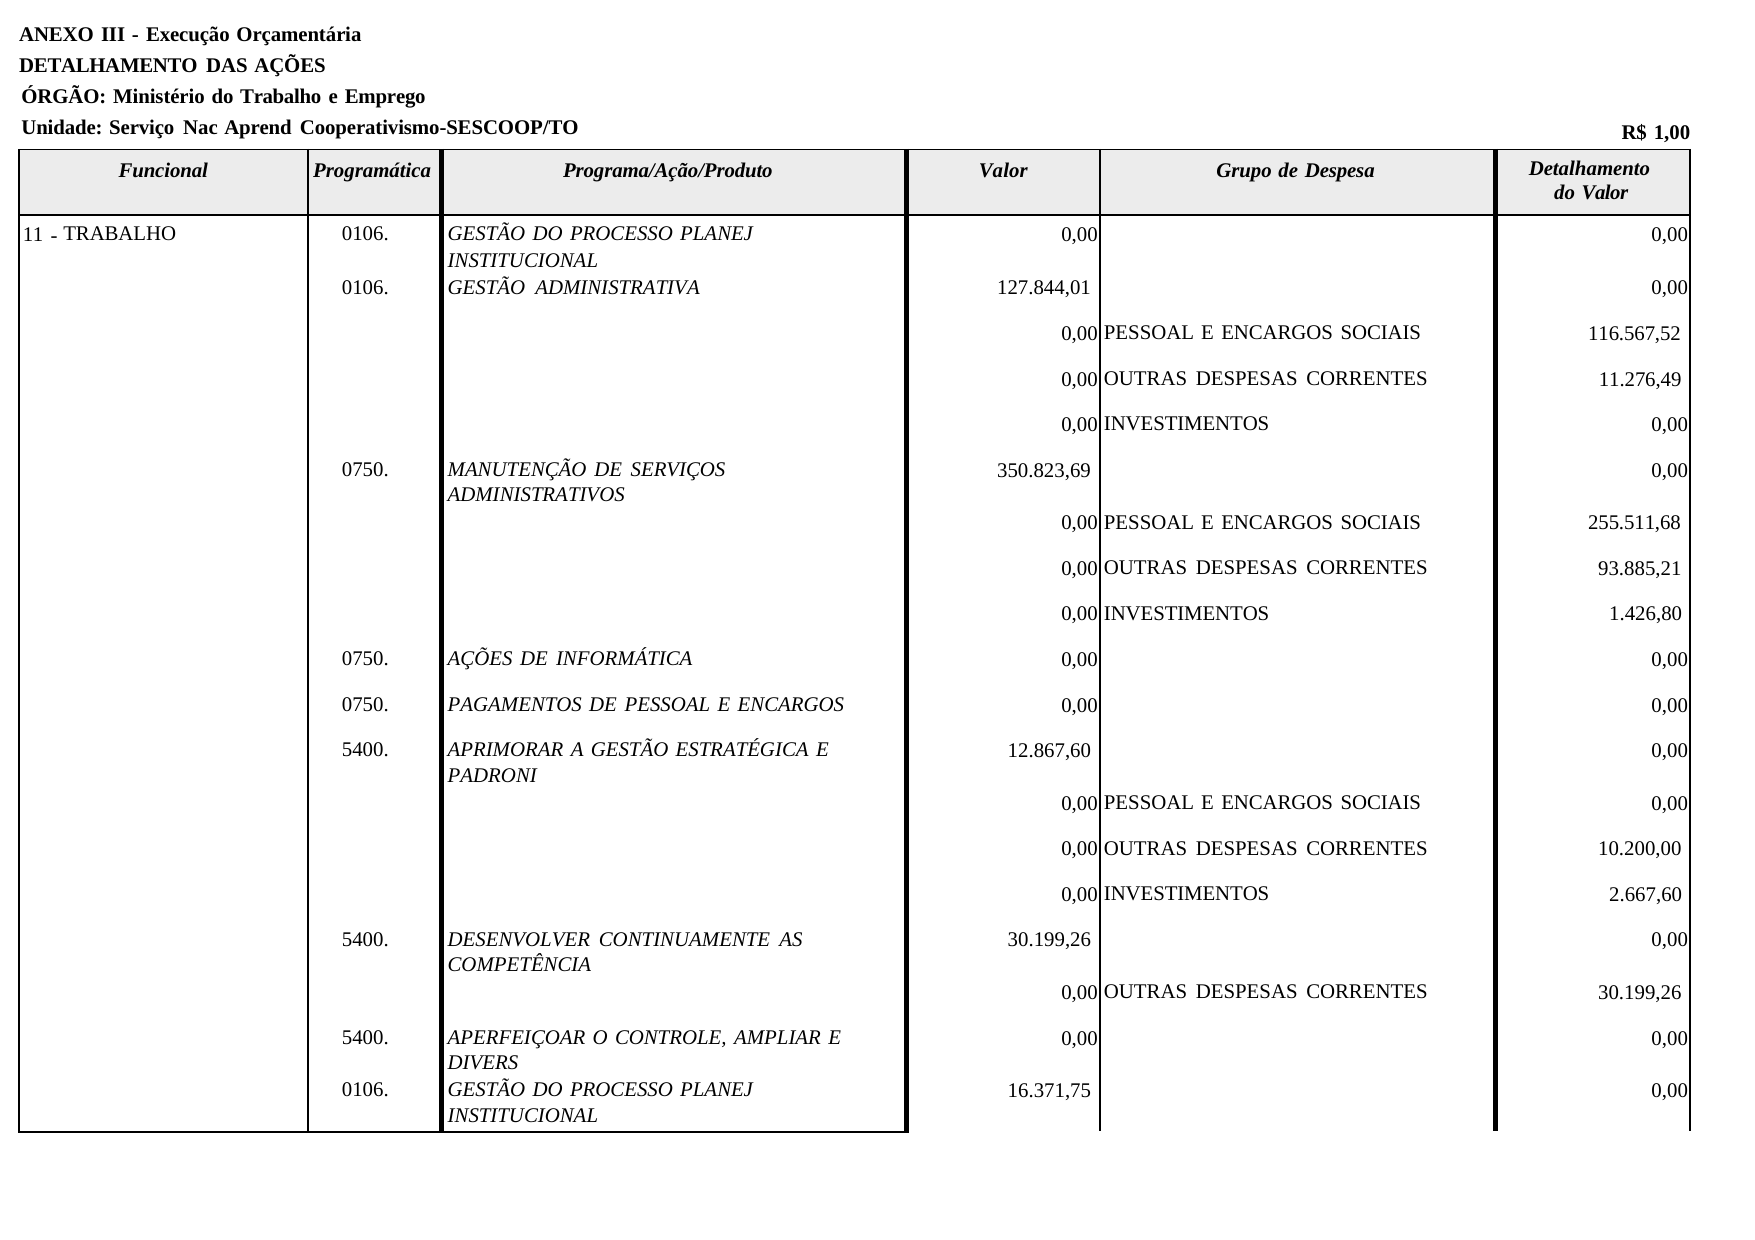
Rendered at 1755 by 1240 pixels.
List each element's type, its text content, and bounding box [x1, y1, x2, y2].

table_cell [309, 824, 439, 869]
table_cell [909, 1049, 1099, 1075]
table_cell [444, 399, 904, 445]
table_cell APERFEIÇOAR O CONTROLE, AMPLIAR E [444, 1013, 904, 1049]
table_cell [1101, 634, 1493, 680]
table_cell [444, 507, 904, 543]
table_cell [1101, 1013, 1493, 1049]
table_cell 5400. [309, 726, 439, 762]
table_header Grupo de Despesa [1101, 150, 1493, 214]
table_cell [444, 589, 904, 634]
table_cell [1101, 762, 1493, 787]
table_cell [309, 507, 439, 543]
table_cell GESTÃO DO PROCESSO PLANEJ [444, 1075, 904, 1102]
table_cell 2.667,60 [1498, 869, 1689, 915]
table_header Detalhamento do Valor [1498, 150, 1689, 214]
table_cell [1101, 915, 1493, 951]
table_cell [444, 977, 904, 1013]
table_cell [1101, 1102, 1493, 1131]
table_cell [309, 481, 439, 507]
table_cell 0,00 [1498, 726, 1689, 762]
table_cell [1498, 481, 1689, 507]
table_cell 0,00 [909, 308, 1099, 354]
table_cell [1498, 1049, 1689, 1075]
table_cell 0,00 [909, 589, 1099, 634]
table_cell [1101, 680, 1493, 726]
table_header Valor [909, 150, 1099, 214]
table_cell 0,00 [909, 680, 1099, 726]
table_cell APRIMORAR A GESTÃO ESTRATÉGICA E [444, 726, 904, 762]
table_cell 30.199,26 [909, 915, 1099, 951]
table_cell [309, 543, 439, 589]
table_cell DIVERS [444, 1049, 904, 1075]
table_cell ADMINISTRATIVOS [444, 481, 904, 507]
table_cell OUTRAS DESPESAS CORRENTES [1101, 977, 1493, 1013]
table_cell 0,00 [909, 787, 1099, 824]
table_cell 255.511,68 [1498, 507, 1689, 543]
table_cell INSTITUCIONAL [444, 1102, 904, 1131]
table_cell 0,00 [909, 1013, 1099, 1049]
table_cell 0,00 [1498, 680, 1689, 726]
table_cell 0,00 [1498, 915, 1689, 951]
table_cell PADRONI [444, 762, 904, 787]
table_cell [444, 354, 904, 399]
table_cell AÇÕES DE INFORMÁTICA [444, 634, 904, 680]
table_cell [309, 951, 439, 977]
table_header Funcional [20, 150, 307, 214]
table_cell INVESTIMENTOS [1101, 589, 1493, 634]
table_cell INVESTIMENTOS [1101, 399, 1493, 445]
table_cell 0,00 [1498, 1013, 1689, 1049]
table_cell PESSOAL E ENCARGOS SOCIAIS [1101, 507, 1493, 543]
table_cell INVESTIMENTOS [1101, 869, 1493, 915]
table_cell [309, 589, 439, 634]
table_cell [909, 247, 1099, 272]
table_cell 0750. [309, 445, 439, 481]
table_cell [1498, 762, 1689, 787]
table_cell 0106. [309, 272, 439, 308]
table_cell GESTÃO ADMINISTRATIVA [444, 272, 904, 308]
table_cell [444, 543, 904, 589]
table_cell [309, 977, 439, 1013]
table_cell 0750. [309, 680, 439, 726]
table_cell MANUTENÇÃO DE SERVIÇOS [444, 445, 904, 481]
table_cell 0,00 [1498, 445, 1689, 481]
table_cell 5400. [309, 1013, 439, 1049]
table_cell [309, 247, 439, 272]
table_cell 0,00 [1498, 272, 1689, 308]
table_cell [309, 762, 439, 787]
table_cell 1.426,80 [1498, 589, 1689, 634]
table_cell 0,00 [1498, 634, 1689, 680]
table_cell [309, 308, 439, 354]
table_cell PESSOAL E ENCARGOS SOCIAIS [1101, 787, 1493, 824]
table_cell 0106. [309, 1075, 439, 1131]
table_cell 0,00 [909, 977, 1099, 1013]
table_cell OUTRAS DESPESAS CORRENTES [1101, 543, 1493, 589]
table_cell COMPETÊNCIA [444, 951, 904, 977]
table_cell 30.199,26 [1498, 977, 1689, 1013]
table_cell GESTÃO DO PROCESSO PLANEJ [444, 216, 904, 247]
table_cell [1498, 1102, 1689, 1131]
table_cell [909, 481, 1099, 507]
table_cell [309, 1049, 439, 1075]
table_cell 0,00 [909, 216, 1099, 247]
table_cell [909, 951, 1099, 977]
table_cell [1101, 951, 1493, 977]
table_cell 10.200,00 [1498, 824, 1689, 869]
table_cell 0,00 [909, 507, 1099, 543]
table_cell [444, 787, 904, 824]
table_cell [309, 869, 439, 915]
table_cell [1101, 445, 1493, 481]
table_cell 0,00 [1498, 1075, 1689, 1102]
table_cell 0106. [309, 216, 439, 247]
table_cell PESSOAL E ENCARGOS SOCIAIS [1101, 216, 1493, 354]
table_cell 0,00 [909, 543, 1099, 589]
table_cell [1101, 1049, 1493, 1075]
table_cell INSTITUCIONAL [444, 247, 904, 272]
table_cell [309, 354, 439, 399]
table_cell 5400. [309, 915, 439, 951]
table_cell 116.567,52 [1498, 308, 1689, 354]
table_cell 93.885,21 [1498, 543, 1689, 589]
table_cell PAGAMENTOS DE PESSOAL E ENCARGOS [444, 680, 904, 726]
table_cell 0,00 [909, 869, 1099, 915]
table_cell [1498, 951, 1689, 977]
table_cell 350.823,69 [909, 445, 1099, 481]
table_cell 11 - TRABALHO [20, 216, 307, 1131]
table_cell [1101, 1075, 1493, 1102]
table_cell 0,00 [909, 824, 1099, 869]
table_header Programa/Ação/Produto [444, 150, 904, 214]
table_cell OUTRAS DESPESAS CORRENTES [1101, 354, 1493, 399]
table_cell 11.276,49 [1498, 354, 1689, 399]
table_cell 0,00 [1498, 216, 1689, 247]
table_cell [909, 1102, 1099, 1131]
table_cell [309, 787, 439, 824]
table_cell 16.371,75 [909, 1075, 1099, 1102]
table_cell [1498, 247, 1689, 272]
table_cell [309, 399, 439, 445]
table_cell [1101, 726, 1493, 762]
table_cell [444, 824, 904, 869]
table_cell 12.867,60 [909, 726, 1099, 762]
table_cell [444, 308, 904, 354]
table_cell [444, 869, 904, 915]
table_cell 0,00 [1498, 399, 1689, 445]
table_header Programática [309, 150, 439, 214]
table_cell 0,00 [1498, 787, 1689, 824]
table_cell OUTRAS DESPESAS CORRENTES [1101, 824, 1493, 869]
table_cell 0,00 [909, 399, 1099, 445]
table_cell [1101, 481, 1493, 507]
table_cell 127.844,01 [909, 272, 1099, 308]
table_cell [909, 762, 1099, 787]
table_cell 0750. [309, 634, 439, 680]
table_cell 0,00 [909, 634, 1099, 680]
table_cell DESENVOLVER CONTINUAMENTE AS [444, 915, 904, 951]
table_cell 0,00 [909, 354, 1099, 399]
